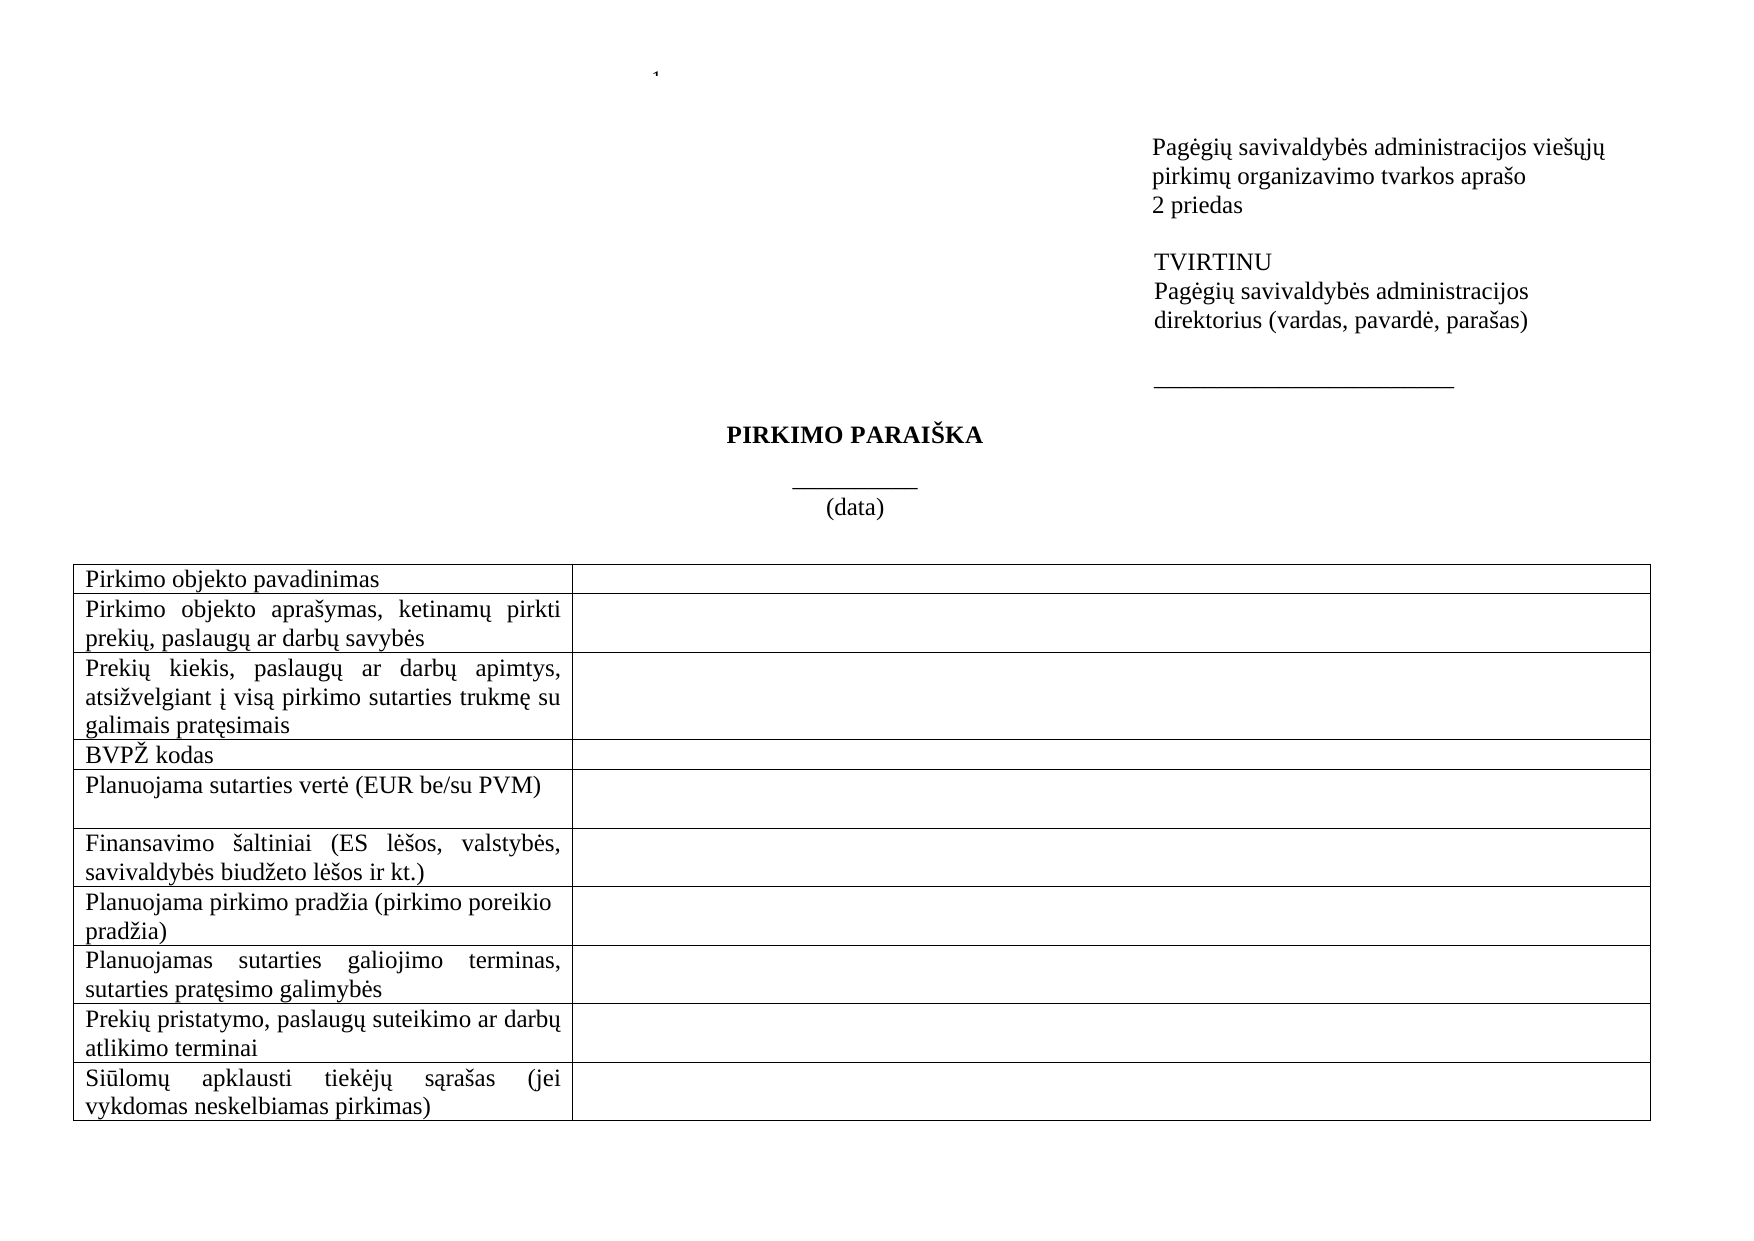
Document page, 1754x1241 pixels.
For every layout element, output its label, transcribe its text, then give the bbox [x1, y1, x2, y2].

text (data) [74, 492, 1636, 520]
text Pagėgių savivaldybės administracijos viešųjų pirkimų organizavimo tvarkos aprašo [1152, 132, 1636, 190]
text PIRKIMO PARAIŠKA [74, 420, 1636, 448]
table_cell Planuojama sutarties vertė (EUR be/su PVM) [74, 770, 572, 827]
table_cell [573, 946, 1650, 1003]
text __________ [74, 463, 1636, 492]
table_cell [573, 594, 1650, 652]
table_cell [573, 887, 1650, 944]
table_cell [573, 829, 1650, 886]
text ________________________ [1154, 362, 1636, 391]
table_cell Siūlomų apklausti tiekėjų sąrašas (jei vykdomas neskelbiamas pirkimas) [74, 1063, 572, 1120]
table_cell BVPŽ kodas [74, 740, 572, 769]
text Pagėgių savivaldybės administracijos direktorius (vardas, pavardė, parašas) [1154, 276, 1636, 333]
table_cell Planuojama pirkimo pradžia (pirkimo poreikio pradžia) [74, 887, 572, 944]
table_cell [573, 1063, 1650, 1120]
table_cell [573, 770, 1650, 827]
table_cell Prekių kiekis, paslaugų ar darbų apimtys, atsižvelgiant į visą pirkimo sutarties trukmę su galimais pratęsimais [74, 653, 572, 739]
table_header [573, 565, 1650, 593]
table_cell Finansavimo šaltiniai (ES lėšos, valstybės, savivaldybės biudžeto lėšos ir kt.) [74, 829, 572, 886]
table_header Pirkimo objekto pavadinimas [74, 565, 572, 593]
table_cell Planuojamas sutarties galiojimo terminas, sutarties pratęsimo galimybės [74, 946, 572, 1003]
text TVIRTINU [1019, 247, 1636, 276]
table_cell Pirkimo objekto aprašymas, ketinamų pirkti prekių, paslaugų ar darbų savybės [74, 594, 572, 652]
table_cell [573, 740, 1650, 769]
table_cell Prekių pristatymo, paslaugų suteikimo ar darbų atlikimo terminai [74, 1004, 572, 1062]
table_cell [573, 653, 1650, 739]
text 2 priedas [1152, 190, 1636, 218]
table_cell [573, 1004, 1650, 1062]
